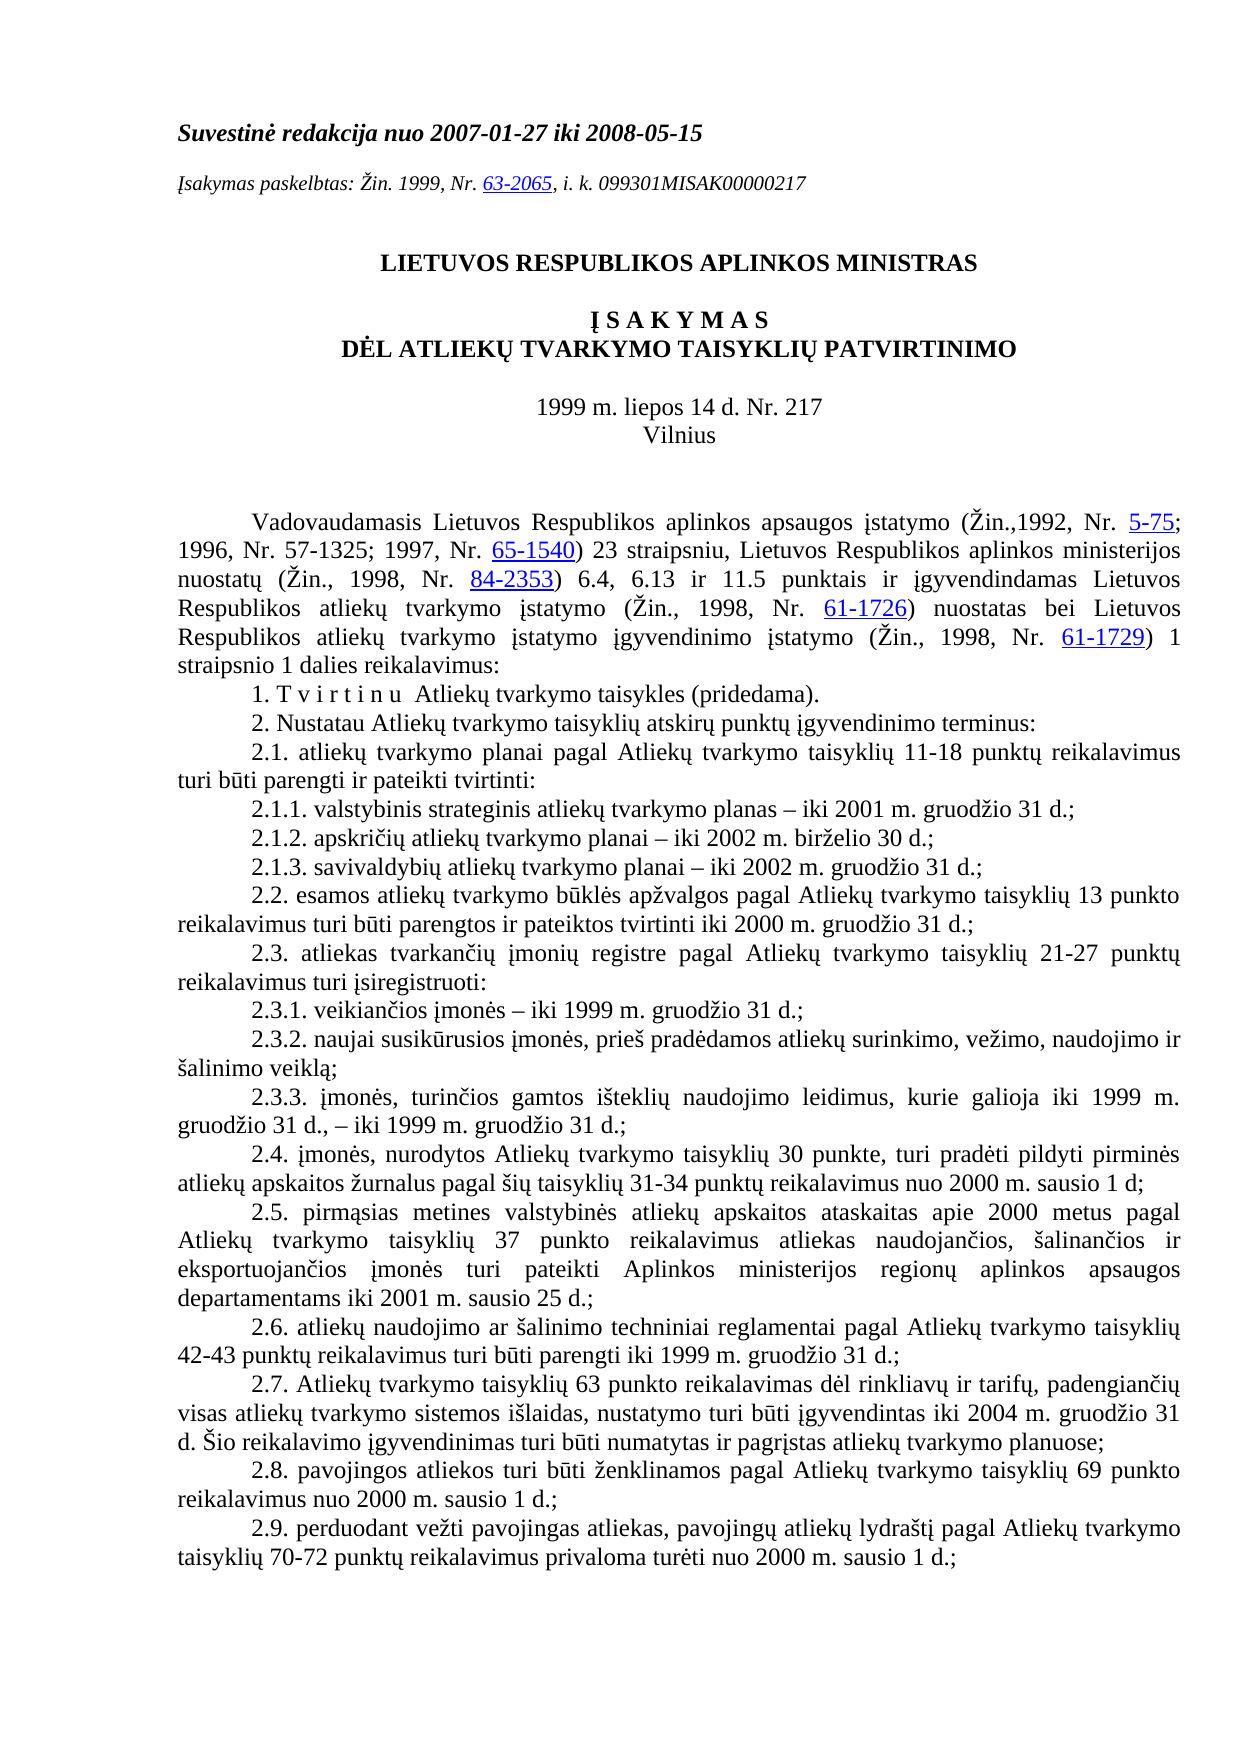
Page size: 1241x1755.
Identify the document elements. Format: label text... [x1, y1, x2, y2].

text 2.1. atliekų tvarkymo planai pagal Atliekų tvarkymo taisyklių 11-18 punktų reikalavimus turi būti parengti ir pateikti tvirtinti: [177, 737, 1181, 794]
text DĖL ATLIEKŲ TVARKYMO TAISYKLIŲ PATVIRTINIMO [177, 334, 1181, 363]
text 1. Tvirtinu Atliekų tvarkymo taisykles (pridedama). [177, 679, 1181, 708]
text 2.9. perduodant vežti pavojingas atliekas, pavojingų atliekų lydraštį pagal Atliekų tvarkymo taisyklių 70-72 punktų reikalavimus privaloma turėti nuo 2000 m. sausio 1 d.; [177, 1513, 1181, 1570]
text Vilnius [177, 420, 1181, 449]
text 2.3. atliekas tvarkančių įmonių registre pagal Atliekų tvarkymo taisyklių 21-27 punktų reikalavimus turi įsiregistruoti: [177, 938, 1181, 995]
text 1999 m. liepos 14 d. Nr. 217 [177, 392, 1181, 420]
text 2.3.3. įmonės, turinčios gamtos išteklių naudojimo leidimus, kurie galioja iki 1999 m. gruodžio 31 d., – iki 1999 m. gruodžio 31 d.; [177, 1082, 1181, 1139]
text 2.7. Atliekų tvarkymo taisyklių 63 punkto reikalavimas dėl rinkliavų ir tarifų, padengiančių visas atliekų tvarkymo sistemos išlaidas, nustatymo turi būti įgyvendintas iki 2004 m. gruodžio 31 d. Šio reikalavimo įgyvendinimas turi būti numatytas ir pagrįstas atliekų tvarkymo planuose; [177, 1369, 1181, 1455]
text 2.8. pavojingos atliekos turi būti ženklinamos pagal Atliekų tvarkymo taisyklių 69 punkto reikalavimus nuo 2000 m. sausio 1 d.; [177, 1455, 1181, 1513]
text 2.1.3. savivaldybių atliekų tvarkymo planai – iki 2002 m. gruodžio 31 d.; [177, 852, 1181, 880]
text Vadovaudamasis Lietuvos Respublikos aplinkos apsaugos įstatymo (Žin.,1992, Nr. 5-75; 1996, Nr. 57-1325; 1997, Nr. 65-1540) 23 straipsniu, Lietuvos Respublikos aplinkos ministerijos nuostatų (Žin., 1998, Nr. 84-2353) 6.4, 6.13 ir 11.5 punktais ir įgyvendindamas Lietuvos Respublikos atliekų tvarkymo įstatymo (Žin., 1998, Nr. 61-1726) nuostatas bei Lietuvos Respublikos atliekų tvarkymo įstatymo įgyvendinimo įstatymo (Žin., 1998, Nr. 61-1729) 1 straipsnio 1 dalies reikalavimus: [177, 507, 1181, 679]
text 2.4. įmonės, nurodytos Atliekų tvarkymo taisyklių 30 punkte, turi pradėti pildyti pirminės atliekų apskaitos žurnalus pagal šių taisyklių 31-34 punktų reikalavimus nuo 2000 m. sausio 1 d; [177, 1139, 1181, 1197]
text 2.3.1. veikiančios įmonės – iki 1999 m. gruodžio 31 d.; [177, 995, 1181, 1024]
text 2.1.1. valstybinis strateginis atliekų tvarkymo planas – iki 2001 m. gruodžio 31 d.; [177, 794, 1181, 823]
text 2.3.2. naujai susikūrusios įmonės, prieš pradėdamos atliekų surinkimo, vežimo, naudojimo ir šalinimo veiklą; [177, 1024, 1181, 1082]
text 2.2. esamos atliekų tvarkymo būklės apžvalgos pagal Atliekų tvarkymo taisyklių 13 punkto reikalavimus turi būti parengtos ir pateiktos tvirtinti iki 2000 m. gruodžio 31 d.; [177, 880, 1181, 938]
text 2. Nustatau Atliekų tvarkymo taisyklių atskirų punktų įgyvendinimo terminus: [177, 708, 1181, 737]
text Įsakymas paskelbtas: Žin. 1999, Nr. 63-2065, i. k. 099301MISAK00000217 [177, 171, 1181, 195]
text Į S A K Y M A S [177, 305, 1181, 334]
text 2.1.2. apskričių atliekų tvarkymo planai – iki 2002 m. birželio 30 d.; [177, 823, 1181, 852]
text 2.5. pirmąsias metines valstybinės atliekų apskaitos ataskaitas apie 2000 metus pagal Atliekų tvarkymo taisyklių 37 punkto reikalavimus atliekas naudojančios, šalinančios ir eksportuojančios įmonės turi pateikti Aplinkos ministerijos regionų aplinkos apsaugos departamentams iki 2001 m. sausio 25 d.; [177, 1197, 1181, 1312]
text 2.6. atliekų naudojimo ar šalinimo techniniai reglamentai pagal Atliekų tvarkymo taisyklių 42-43 punktų reikalavimus turi būti parengti iki 1999 m. gruodžio 31 d.; [177, 1312, 1181, 1369]
text LIETUVOS RESPUBLIKOS APLINKOS MINISTRAS [177, 248, 1181, 277]
text Suvestinė redakcija nuo 2007-01-27 iki 2008-05-15 [177, 118, 1181, 147]
